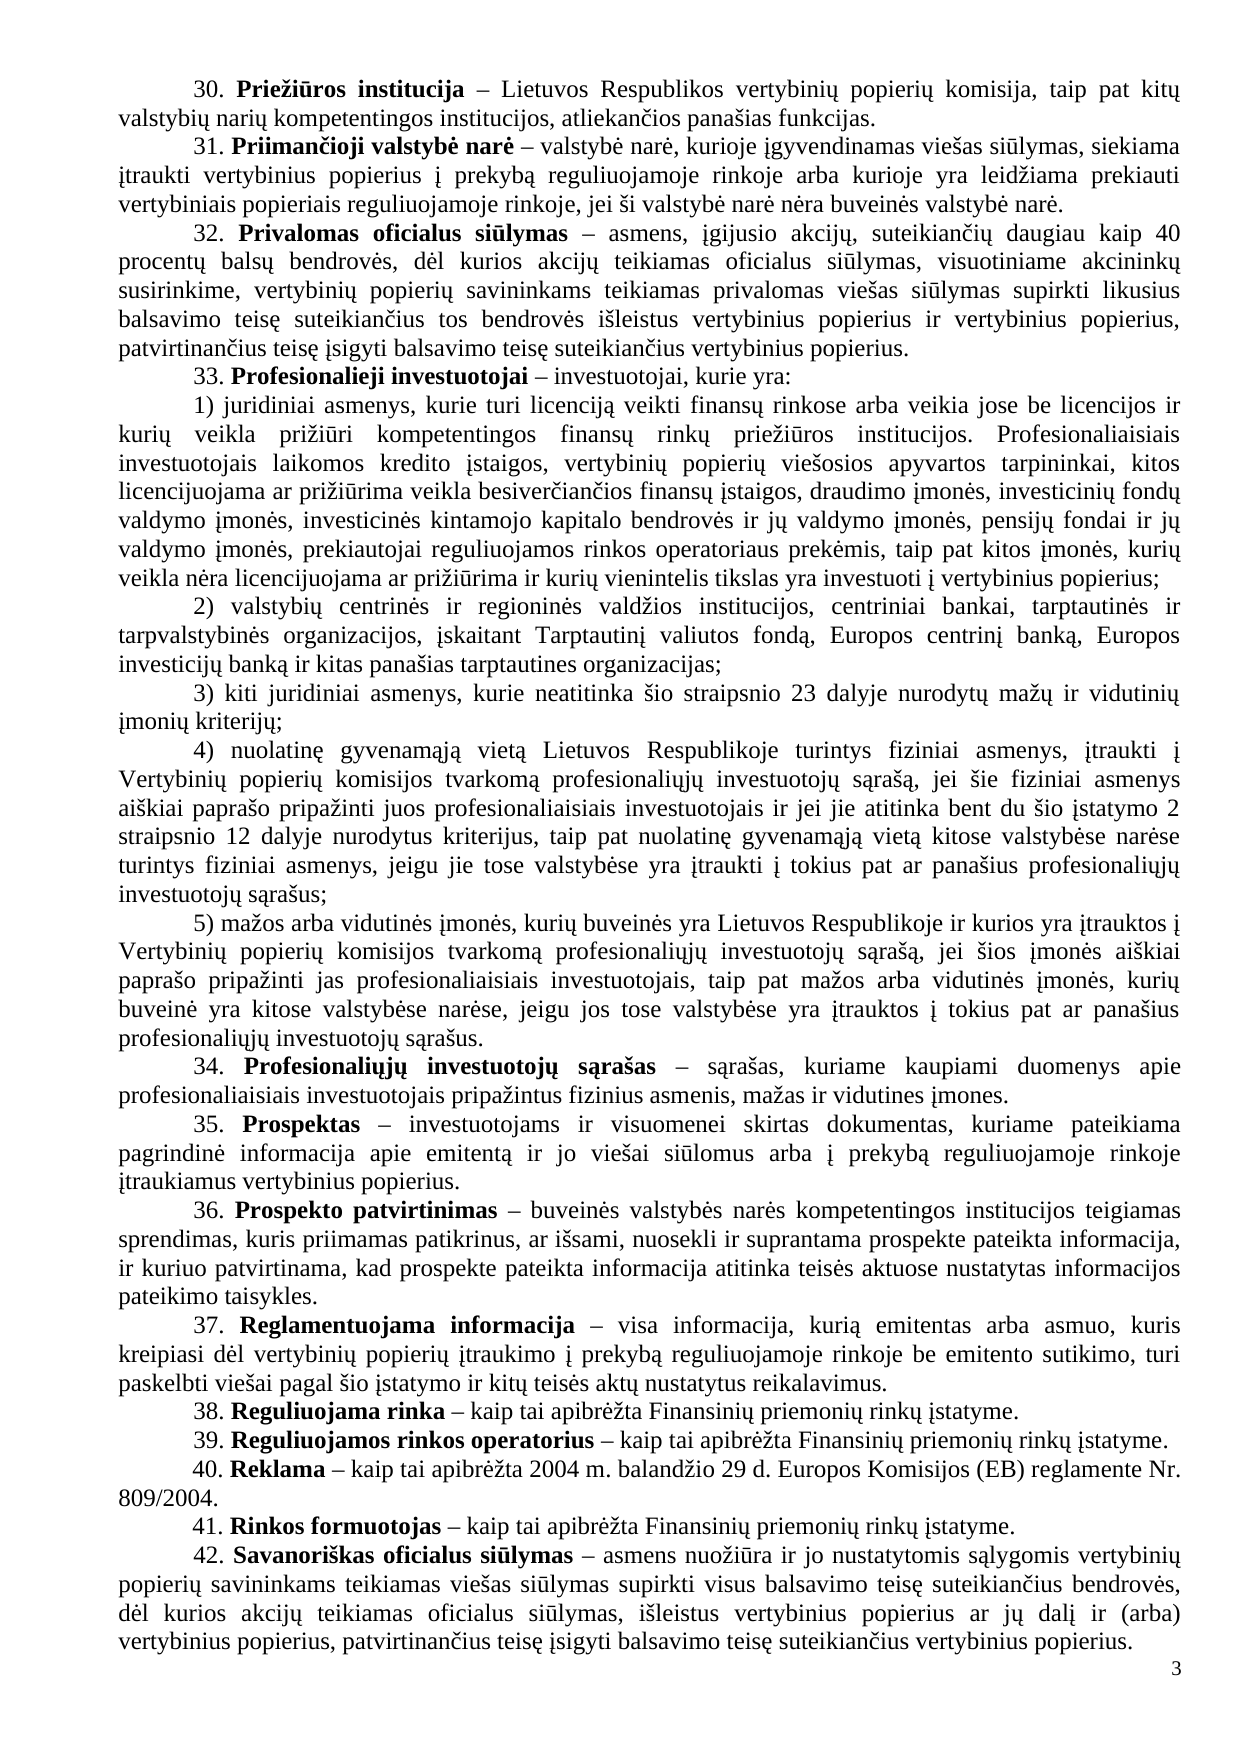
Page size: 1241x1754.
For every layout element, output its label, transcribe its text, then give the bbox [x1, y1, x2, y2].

text 32. Privalomas oficialus siūlymas – asmens, įgijusio akcijų, suteikiančių daugiau kaip 40 procentų balsų bendrovės, dėl kurios akcijų teikiamas oficialus siūlymas, visuotiniame akcininkų susirinkime, vertybinių popierių savininkams teikiamas privalomas viešas siūlymas supirkti likusius balsavimo teisę suteikiančius tos bendrovės išleistus vertybinius popierius ir vertybinius popierius, patvirtinančius teisę įsigyti balsavimo teisę suteikiančius vertybinius popierius. [118, 218, 1182, 361]
text 3) kiti juridiniai asmenys, kurie neatitinka šio straipsnio 23 dalyje nurodytų mažų ir vidutinių įmonių kriterijų; [118, 678, 1181, 735]
text 4) nuolatinę gyvenamąją vietą Lietuvos Respublikoje turintys fiziniai asmenys, įtraukti į Vertybinių popierių komisijos tvarkomą profesionaliųjų investuotojų sąrašą, jei šie fiziniai asmenys aiškiai paprašo pripažinti juos profesionaliaisiais investuotojais ir jei jie atitinka bent du šio įstatymo 2 straipsnio 12 dalyje nurodytus kriterijus, taip pat nuolatinę gyvenamąją vietą kitose valstybėse narėse turintys fiziniai asmenys, jeigu jie tose valstybėse yra įtraukti į tokius pat ar panašius profesionaliųjų investuotojų sąrašus; [118, 735, 1181, 908]
text 5) mažos arba vidutinės įmonės, kurių buveinės yra Lietuvos Respublikoje ir kurios yra įtrauktos į Vertybinių popierių komisijos tvarkomą profesionaliųjų investuotojų sąrašą, jei šios įmonės aiškiai paprašo pripažinti jas profesionaliaisiais investuotojais, taip pat mažos arba vidutinės įmonės, kurių buveinė yra kitose valstybėse narėse, jeigu jos tose valstybėse yra įtrauktos į tokius pat ar panašius profesionaliųjų investuotojų sąrašus. [118, 908, 1181, 1051]
text 35. Prospektas – investuotojams ir visuomenei skirtas dokumentas, kuriame pateikiama pagrindinė informacija apie emitentą ir jo viešai siūlomus arba į prekybą reguliuojamoje rinkoje įtraukiamus vertybinius popierius. [118, 1109, 1181, 1195]
text 40. Reklama – kaip tai apibrėžta 2004 m. balandžio 29 d. Europos Komisijos (EB) reglamente Nr. 809/2004. [118, 1454, 1181, 1511]
text 2) valstybių centrinės ir regioninės valdžios institucijos, centriniai bankai, tarptautinės ir tarpvalstybinės organizacijos, įskaitant Tarptautinį valiutos fondą, Europos centrinį banką, Europos investicijų banką ir kitas panašias tarptautines organizacijas; [118, 591, 1181, 678]
text 1) juridiniai asmenys, kurie turi licenciją veikti finansų rinkose arba veikia jose be licencijos ir kurių veikla prižiūri kompetentingos finansų rinkų priežiūros institucijos. Profesionaliaisiais investuotojais laikomos kredito įstaigos, vertybinių popierių viešosios apyvartos tarpininkai, kitos licencijuojama ar prižiūrima veikla besiverčiančios finansų įstaigos, draudimo įmonės, investicinių fondų valdymo įmonės, investicinės kintamojo kapitalo bendrovės ir jų valdymo įmonės, pensijų fondai ir jų valdymo įmonės, prekiautojai reguliuojamos rinkos operatoriaus prekėmis, taip pat kitos įmonės, kurių veikla nėra licencijuojama ar prižiūrima ir kurių vienintelis tikslas yra investuoti į vertybinius popierius; [118, 390, 1181, 591]
text 37. Reglamentuojama informacija – visa informacija, kurią emitentas arba asmuo, kuris kreipiasi dėl vertybinių popierių įtraukimo į prekybą reguliuojamoje rinkoje be emitento sutikimo, turi paskelbti viešai pagal šio įstatymo ir kitų teisės aktų nustatytus reikalavimus. [118, 1310, 1181, 1396]
text 39. Reguliuojamos rinkos operatorius – kaip tai apibrėžta Finansinių priemonių rinkų įstatyme. [118, 1425, 1181, 1454]
text 34. Profesionaliųjų investuotojų sąrašas – sąrašas, kuriame kaupiami duomenys apie profesionaliaisiais investuotojais pripažintus fizinius asmenis, mažas ir vidutines įmones. [118, 1051, 1181, 1109]
text 41. Rinkos formuotojas – kaip tai apibrėžta Finansinių priemonių rinkų įstatyme. [118, 1511, 1181, 1540]
text 33. Profesionalieji investuotojai – investuotojai, kurie yra: [118, 361, 1181, 390]
text 36. Prospekto patvirtinimas – buveinės valstybės narės kompetentingos institucijos teigiamas sprendimas, kuris priimamas patikrinus, ar išsami, nuosekli ir suprantama prospekte pateikta informacija, ir kuriuo patvirtinama, kad prospekte pateikta informacija atitinka teisės aktuose nustatytas informacijos pateikimo taisykles. [118, 1195, 1181, 1310]
text 42. Savanoriškas oficialus siūlymas – asmens nuožiūra ir jo nustatytomis sąlygomis vertybinių popierių savininkams teikiamas viešas siūlymas supirkti visus balsavimo teisę suteikiančius bendrovės, dėl kurios akcijų teikiamas oficialus siūlymas, išleistus vertybinius popierius ar jų dalį ir (arba) vertybinius popierius, patvirtinančius teisę įsigyti balsavimo teisę suteikiančius vertybinius popierius. [118, 1540, 1182, 1655]
text 30. Priežiūros institucija – Lietuvos Respublikos vertybinių popierių komisija, taip pat kitų valstybių narių kompetentingos institucijos, atliekančios panašias funkcijas. [118, 74, 1181, 131]
text 31. Priimančioji valstybė narė – valstybė narė, kurioje įgyvendinamas viešas siūlymas, siekiama įtraukti vertybinius popierius į prekybą reguliuojamoje rinkoje arba kurioje yra leidžiama prekiauti vertybiniais popieriais reguliuojamoje rinkoje, jei ši valstybė narė nėra buveinės valstybė narė. [118, 131, 1181, 218]
text 38. Reguliuojama rinka – kaip tai apibrėžta Finansinių priemonių rinkų įstatyme. [118, 1396, 1181, 1425]
